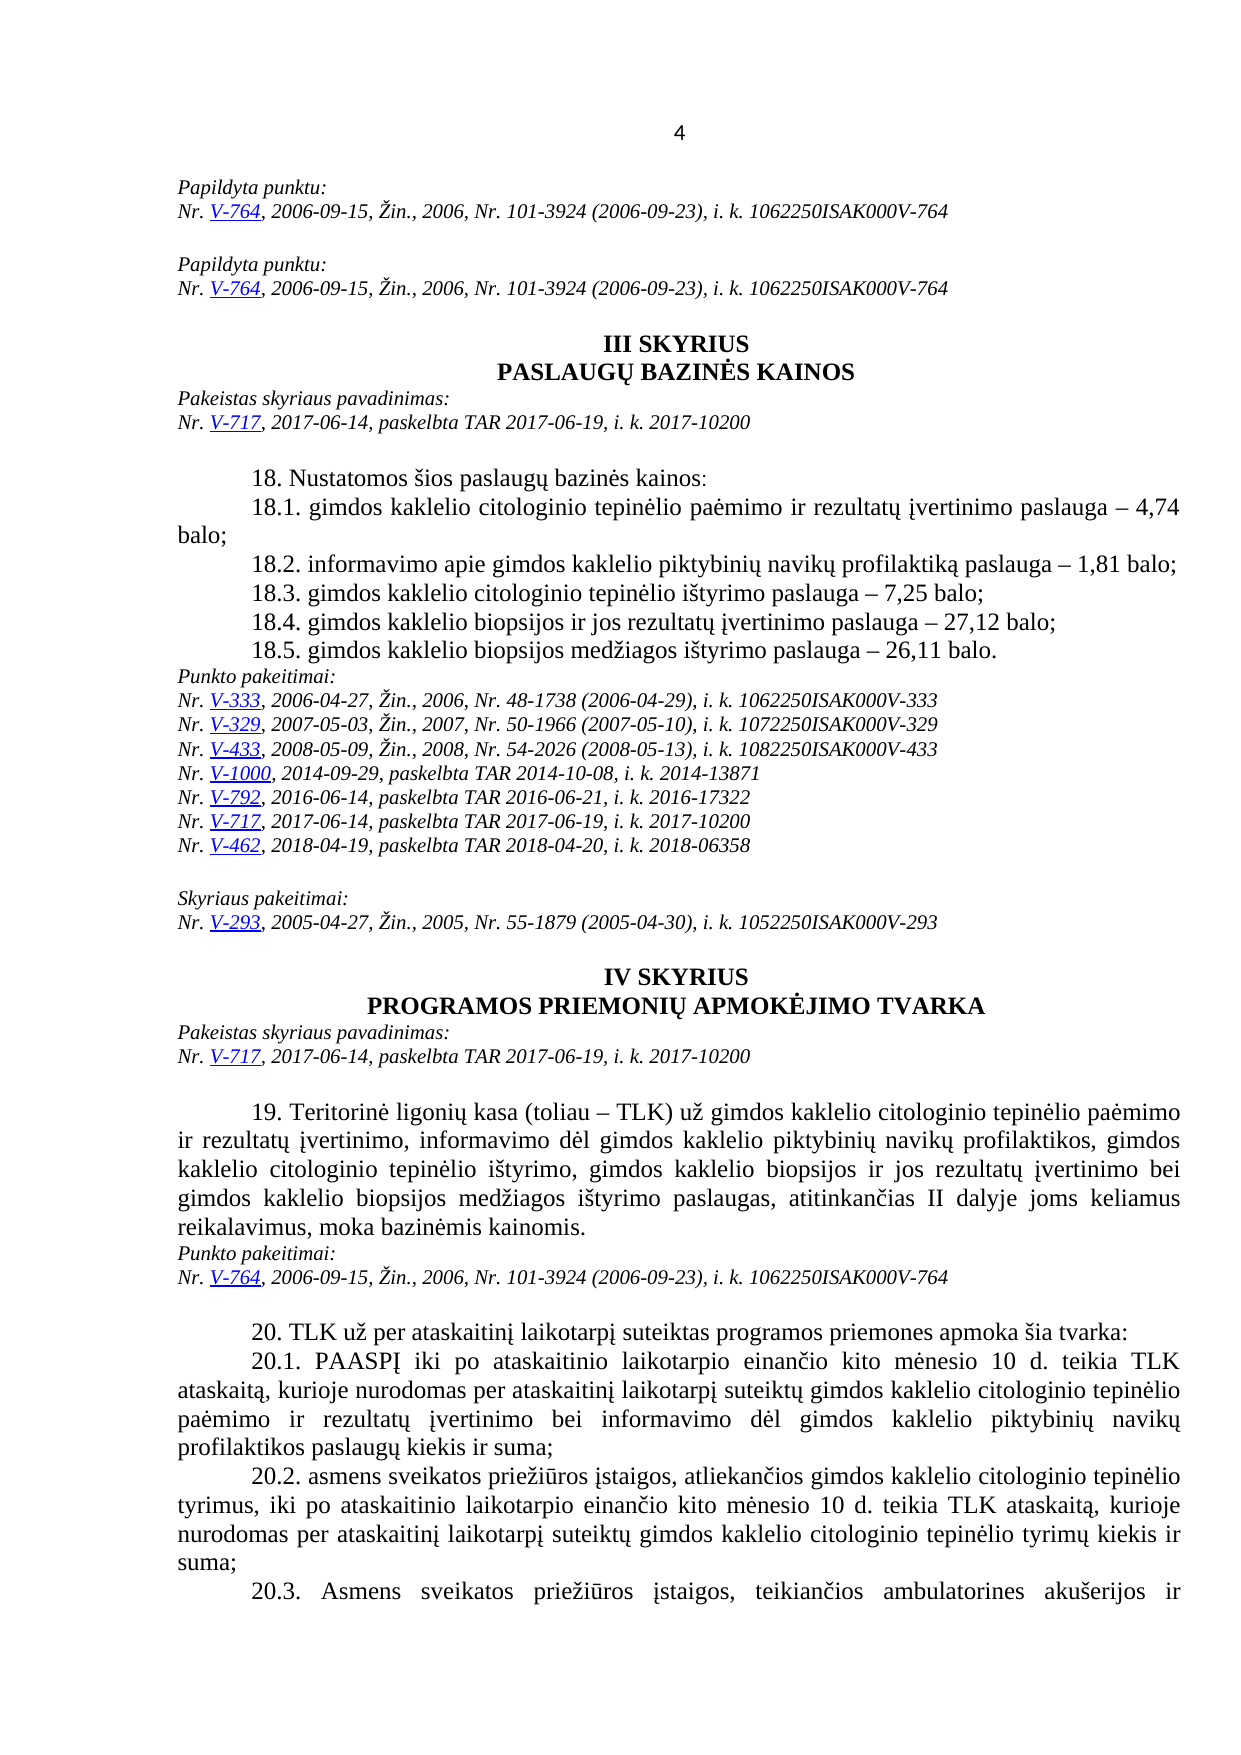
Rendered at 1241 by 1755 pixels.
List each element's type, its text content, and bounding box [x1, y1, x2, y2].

text Pakeistas skyriaus pavadinimas: [177, 386, 1181, 410]
text Nr. V-792, 2016-06-14, paskelbta TAR 2016-06-21, i. k. 2016-17322 [177, 784, 1181, 809]
text Papildyta punktu: [177, 175, 1181, 199]
text Nr. V-293, 2005-04-27, Žin., 2005, Nr. 55-1879 (2005-04-30), i. k. 1052250ISAK000V-293 [177, 909, 1181, 934]
text 18.4. gimdos kaklelio biopsijos ir jos rezultatų įvertinimo paslauga – 27,12 balo; [177, 607, 1181, 636]
text Nr. V-717, 2017-06-14, paskelbta TAR 2017-06-19, i. k. 2017-10200 [177, 410, 1181, 434]
text 18.5. gimdos kaklelio biopsijos medžiagos ištyrimo paslauga – 26,11 balo. [177, 636, 1181, 664]
text Nr. V-462, 2018-04-19, paskelbta TAR 2018-04-20, i. k. 2018-06358 [177, 833, 1181, 857]
text 18. Nustatomos šios paslaugų bazinės kainos: [177, 463, 1181, 492]
text Nr. V-1000, 2014-09-29, paskelbta TAR 2014-10-08, i. k. 2014-13871 [177, 761, 1181, 784]
text 20.2. asmens sveikatos priežiūros įstaigos, atliekančios gimdos kaklelio citologinio tepinėlio tyrimus, iki po ataskaitinio laikotarpio einančio kito mėnesio 10 d. teikia TLK ataskaitą, kurioje nurodomas per ataskaitinį laikotarpį suteiktų gimdos kaklelio citologinio tepinėlio tyrimų kiekis ir suma; [177, 1461, 1181, 1576]
text 20. TLK už per ataskaitinį laikotarpį suteiktas programos priemones apmoka šia tvarka: [177, 1317, 1181, 1346]
text Punkto pakeitimai: [177, 1241, 1181, 1264]
text Pakeistas skyriaus pavadinimas: [177, 1020, 1181, 1044]
text 18.1. gimdos kaklelio citologinio tepinėlio paėmimo ir rezultatų įvertinimo paslauga – 4,74 balo; [177, 492, 1181, 549]
text 19. Teritorinė ligonių kasa (toliau – TLK) už gimdos kaklelio citologinio tepinėlio paėmimo ir rezultatų įvertinimo, informavimo dėl gimdos kaklelio piktybinių navikų profilaktikos, gimdos kaklelio citologinio tepinėlio ištyrimo, gimdos kaklelio biopsijos ir jos rezultatų įvertinimo bei gimdos kaklelio biopsijos medžiagos ištyrimo paslaugas, atitinkančias II dalyje joms keliamus reikalavimus, moka bazinėmis kainomis. [177, 1097, 1181, 1241]
text 18.3. gimdos kaklelio citologinio tepinėlio ištyrimo paslauga – 7,25 balo; [177, 578, 1181, 607]
text III SKYRIUS PASLAUGŲ BAZINĖS KAINOS [177, 329, 1181, 386]
text Nr. V-764, 2006-09-15, Žin., 2006, Nr. 101-3924 (2006-09-23), i. k. 1062250ISAK000V-764 [177, 1264, 1181, 1289]
text Nr. V-764, 2006-09-15, Žin., 2006, Nr. 101-3924 (2006-09-23), i. k. 1062250ISAK000V-764 [177, 199, 1181, 223]
text Nr. V-329, 2007-05-03, Žin., 2007, Nr. 50-1966 (2007-05-10), i. k. 1072250ISAK000V-329 [177, 712, 1181, 736]
text IV SKYRIUS PROGRAMOS PRIEMONIŲ APMOKĖJIMO TVARKA [177, 962, 1181, 1020]
text 20.3. Asmens sveikatos priežiūros įstaigos, teikiančios ambulatorines akušerijos ir [177, 1576, 1181, 1605]
text Nr. V-717, 2017-06-14, paskelbta TAR 2017-06-19, i. k. 2017-10200 [177, 809, 1181, 833]
text 18.2. informavimo apie gimdos kaklelio piktybinių navikų profilaktiką paslauga – 1,81 balo; [177, 549, 1181, 578]
text Skyriaus pakeitimai: [177, 886, 1181, 909]
text Nr. V-717, 2017-06-14, paskelbta TAR 2017-06-19, i. k. 2017-10200 [177, 1044, 1181, 1068]
text Punkto pakeitimai: [177, 664, 1181, 688]
text 20.1. PAASPĮ iki po ataskaitinio laikotarpio einančio kito mėnesio 10 d. teikia TLK ataskaitą, kurioje nurodomas per ataskaitinį laikotarpį suteiktų gimdos kaklelio citologinio tepinėlio paėmimo ir rezultatų įvertinimo bei informavimo dėl gimdos kaklelio piktybinių navikų profilaktikos paslaugų kiekis ir suma; [177, 1346, 1181, 1461]
text Papildyta punktu: [177, 252, 1181, 276]
text Nr. V-333, 2006-04-27, Žin., 2006, Nr. 48-1738 (2006-04-29), i. k. 1062250ISAK000V-333 [177, 688, 1181, 712]
text Nr. V-433, 2008-05-09, Žin., 2008, Nr. 54-2026 (2008-05-13), i. k. 1082250ISAK000V-433 [177, 736, 1181, 761]
text Nr. V-764, 2006-09-15, Žin., 2006, Nr. 101-3924 (2006-09-23), i. k. 1062250ISAK000V-764 [177, 276, 1181, 300]
